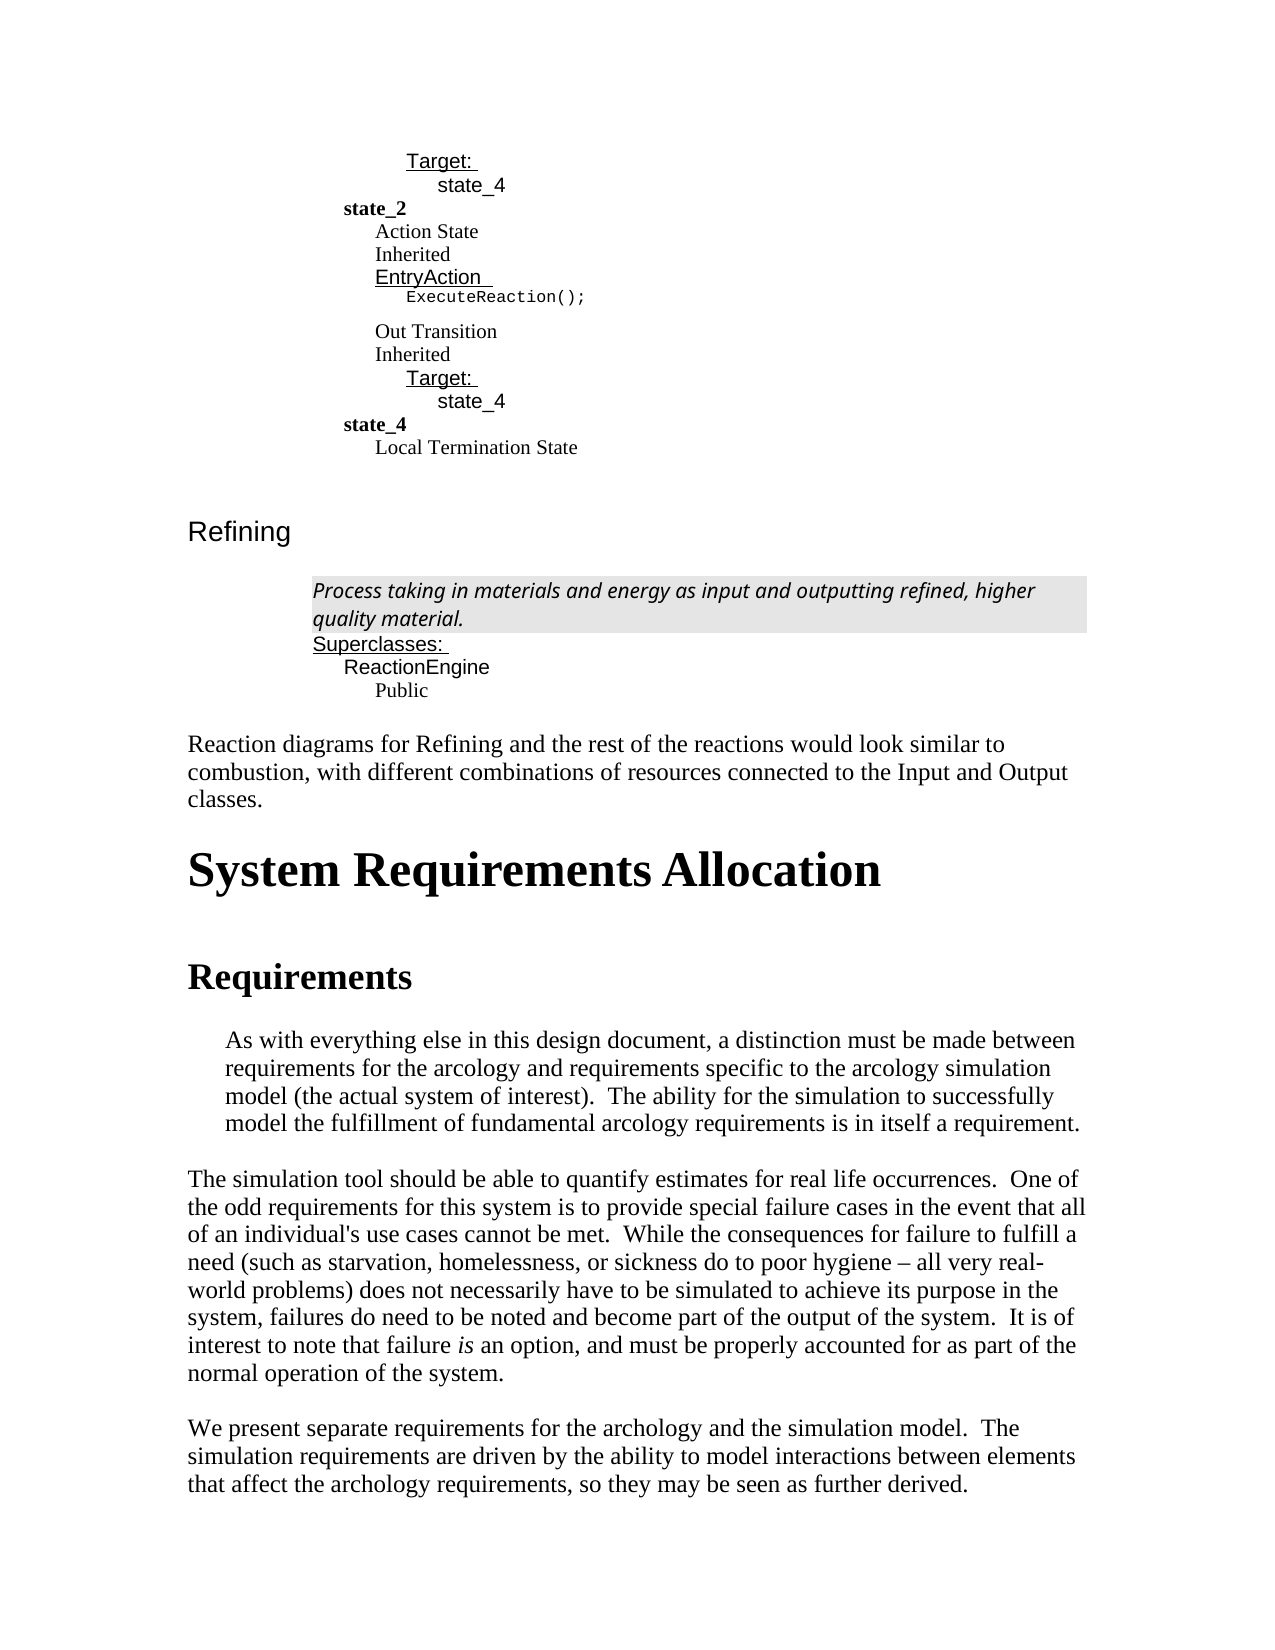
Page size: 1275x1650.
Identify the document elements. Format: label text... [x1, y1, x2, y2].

text Public [375, 679, 1087, 702]
subtitle Requirements [187, 956, 1087, 997]
text ReactionEngine [344, 656, 1087, 679]
text As with everything else in this design document, a distinction must be made between requirements for the arcology and requirements specific to the arcology simulation model (the actual system of interest). The ability for the simulation to successfully model the fulfillment of fundamental arcology requirements is in itself a requirement. [225, 1026, 1087, 1137]
text Process taking in materials and energy as input and outputting refined, higher quality material. [312, 576, 1087, 633]
text state_2 [344, 196, 1087, 219]
text state_4 [344, 413, 1087, 436]
text state_4 [437, 173, 1087, 196]
text Reaction diagrams for Refining and the rest of the reactions would look similar to combustion, with different combinations of resources connected to the Input and Output classes. [187, 730, 1087, 813]
subtitle Refining [187, 516, 1087, 547]
text Action State [375, 219, 1087, 242]
text Target: [406, 150, 1087, 173]
text Out Transition [375, 320, 1087, 343]
text Inherited [375, 242, 1087, 266]
text ExecuteReaction(); [406, 289, 1087, 308]
text EntryAction [375, 266, 1087, 289]
text Inherited [375, 343, 1087, 366]
text Target: [406, 366, 1087, 389]
text The simulation tool should be able to quantify estimates for real life occurrences. One of the odd requirements for this system is to provide special failure cases in the event that all of an individual's use cases cannot be met. While the consequences for failure to fulfill a need (such as starvation, homelessness, or sickness do to poor hygiene – all very real-world problems) does not necessarily have to be simulated to achieve its purpose in the system, failures do need to be noted and become part of the output of the system. It is of interest to note that failure is an option, and must be properly accounted for as part of the normal operation of the system. [187, 1165, 1087, 1387]
text We present separate requirements for the archology and the simulation model. The simulation requirements are driven by the ability to model interactions between elements that affect the archology requirements, so they may be seen as further derived. [187, 1414, 1087, 1497]
text Superclasses: [312, 633, 1087, 656]
text state_4 [437, 389, 1087, 413]
subtitle System Requirements Allocation [187, 842, 1087, 897]
text Local Termination State [375, 436, 1087, 459]
